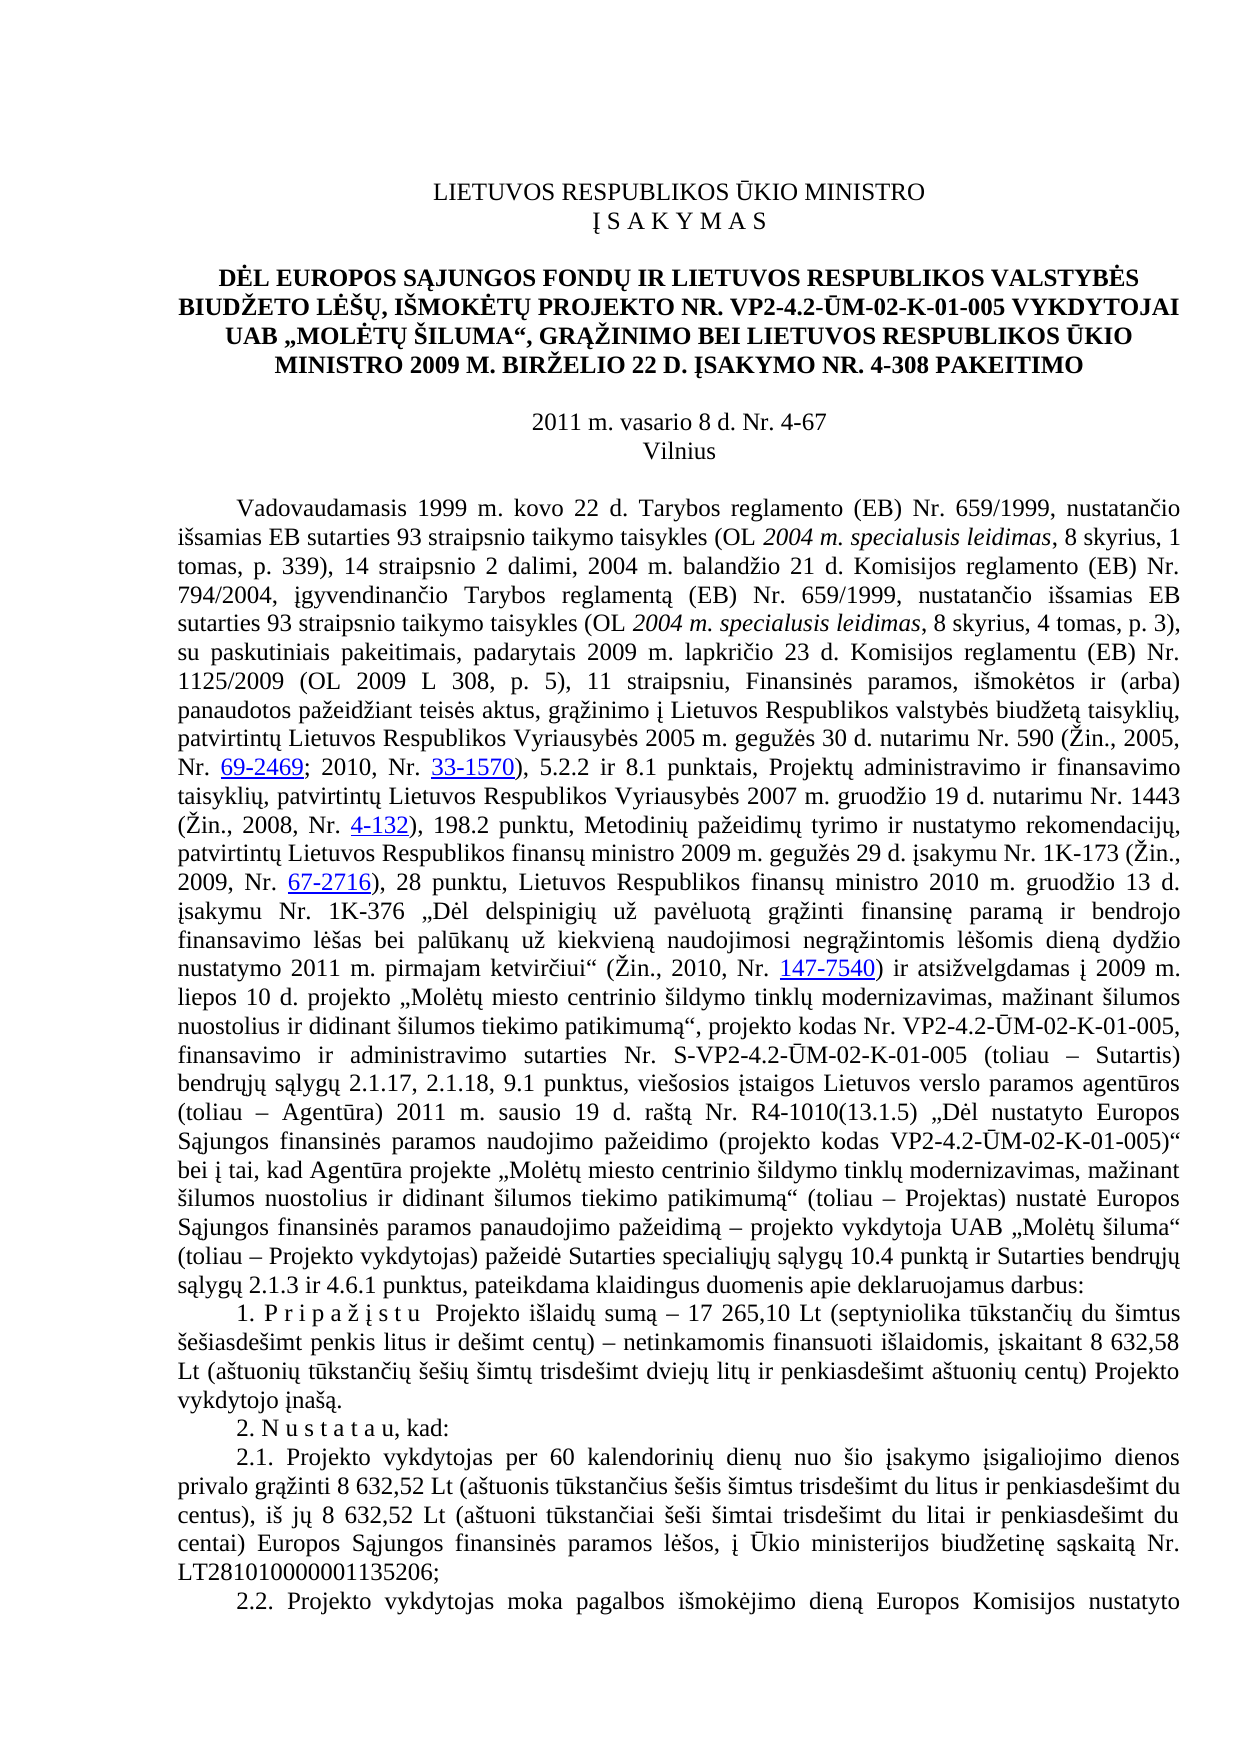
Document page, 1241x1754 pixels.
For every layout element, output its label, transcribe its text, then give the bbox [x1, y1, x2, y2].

text LIETUVOS RESPUBLIKOS ŪKIO MINISTRO [177, 177, 1181, 206]
text DĖL EUROPOS SĄJUNGOS FONDŲ IR LIETUVOS RESPUBLIKOS VALSTYBĖS BIUDŽETO LĖŠŲ, IŠMOKĖTŲ PROJEKTO NR. VP2-4.2-ŪM-02-K-01-005 VYKDYTOJAI UAB „MOLĖTŲ ŠILUMA“, GRĄŽINIMO BEI LIETUVOS RESPUBLIKOS ŪKIO MINISTRO 2009 M. BIRŽELIO 22 D. ĮSAKYMO NR. 4-308 PAKEITIMO [177, 263, 1181, 378]
text 2. Nustatau, kad: [177, 1413, 1181, 1442]
text Vadovaudamasis 1999 m. kovo 22 d. Tarybos reglamento (EB) Nr. 659/1999, nustatančio išsamias EB sutarties 93 straipsnio taikymo taisykles (OL 2004 m. specialusis leidimas, 8 skyrius, 1 tomas, p. 339), 14 straipsnio 2 dalimi, 2004 m. balandžio 21 d. Komisijos reglamento (EB) Nr. 794/2004, įgyvendinančio Tarybos reglamentą (EB) Nr. 659/1999, nustatančio išsamias EB sutarties 93 straipsnio taikymo taisykles (OL 2004 m. specialusis leidimas, 8 skyrius, 4 tomas, p. 3), su paskutiniais pakeitimais, padarytais 2009 m. lapkričio 23 d. Komisijos reglamentu (EB) Nr. 1125/2009 (OL 2009 L 308, p. 5), 11 straipsniu, Finansinės paramos, išmokėtos ir (arba) panaudotos pažeidžiant teisės aktus, grąžinimo į Lietuvos Respublikos valstybės biudžetą taisyklių, patvirtintų Lietuvos Respublikos Vyriausybės 2005 m. gegužės 30 d. nutarimu Nr. 590 (Žin., 2005, Nr. 69-2469; 2010, Nr. 33-1570), 5.2.2 ir 8.1 punktais, Projektų administravimo ir finansavimo taisyklių, patvirtintų Lietuvos Respublikos Vyriausybės 2007 m. gruodžio 19 d. nutarimu Nr. 1443 (Žin., 2008, Nr. 4-132), 198.2 punktu, Metodinių pažeidimų tyrimo ir nustatymo rekomendacijų, patvirtintų Lietuvos Respublikos finansų ministro 2009 m. gegužės 29 d. įsakymu Nr. 1K-173 (Žin., 2009, Nr. 67-2716), 28 punktu, Lietuvos Respublikos finansų ministro 2010 m. gruodžio 13 d. įsakymu Nr. 1K-376 „Dėl delspinigių už pavėluotą grąžinti finansinę paramą ir bendrojo finansavimo lėšas bei palūkanų už kiekvieną naudojimosi negrąžintomis lėšomis dieną dydžio nustatymo 2011 m. pirmajam ketvirčiui“ (Žin., 2010, Nr. 147-7540) ir atsižvelgdamas į 2009 m. liepos 10 d. projekto „Molėtų miesto centrinio šildymo tinklų modernizavimas, mažinant šilumos nuostolius ir didinant šilumos tiekimo patikimumą“, projekto kodas Nr. VP2-4.2-ŪM-02-K-01-005, finansavimo ir administravimo sutarties Nr. S-VP2-4.2-ŪM-02-K-01-005 (toliau – Sutartis) bendrųjų sąlygų 2.1.17, 2.1.18, 9.1 punktus, viešosios įstaigos Lietuvos verslo paramos agentūros (toliau – Agentūra) 2011 m. sausio 19 d. raštą Nr. R4-1010(13.1.5) „Dėl nustatyto Europos Sąjungos finansinės paramos naudojimo pažeidimo (projekto kodas VP2-4.2-ŪM-02-K-01-005)“ bei į tai, kad Agentūra projekte „Molėtų miesto centrinio šildymo tinklų modernizavimas, mažinant šilumos nuostolius ir didinant šilumos tiekimo patikimumą“ (toliau – Projektas) nustatė Europos Sąjungos finansinės paramos panaudojimo pažeidimą – projekto vykdytoja UAB „Molėtų šiluma“ (toliau – Projekto vykdytojas) pažeidė Sutarties specialiųjų sąlygų 10.4 punktą ir Sutarties bendrųjų sąlygų 2.1.3 ir 4.6.1 punktus, pateikdama klaidingus duomenis apie deklaruojamus darbus: [177, 493, 1181, 1298]
text 1. Pripažįstu Projekto išlaidų sumą – 17 265,10 Lt (septyniolika tūkstančių du šimtus šešiasdešimt penkis litus ir dešimt centų) – netinkamomis finansuoti išlaidomis, įskaitant 8 632,58 Lt (aštuonių tūkstančių šešių šimtų trisdešimt dviejų litų ir penkiasdešimt aštuonių centų) Projekto vykdytojo įnašą. [177, 1298, 1181, 1413]
text 2011 m. vasario 8 d. Nr. 4-67 [177, 407, 1181, 436]
text 2.1. Projekto vykdytojas per 60 kalendorinių dienų nuo šio įsakymo įsigaliojimo dienos privalo grąžinti 8 632,52 Lt (aštuonis tūkstančius šešis šimtus trisdešimt du litus ir penkiasdešimt du centus), iš jų 8 632,52 Lt (aštuoni tūkstančiai šeši šimtai trisdešimt du litai ir penkiasdešimt du centai) Europos Sąjungos finansinės paramos lėšos, į Ūkio ministerijos biudžetinę sąskaitą Nr. LT281010000001135206; [177, 1442, 1181, 1586]
text 2.2. Projekto vykdytojas moka pagalbos išmokėjimo dieną Europos Komisijos nustatyto [177, 1586, 1181, 1615]
text ĮSAKYMAS [177, 206, 1181, 235]
text Vilnius [177, 436, 1181, 465]
